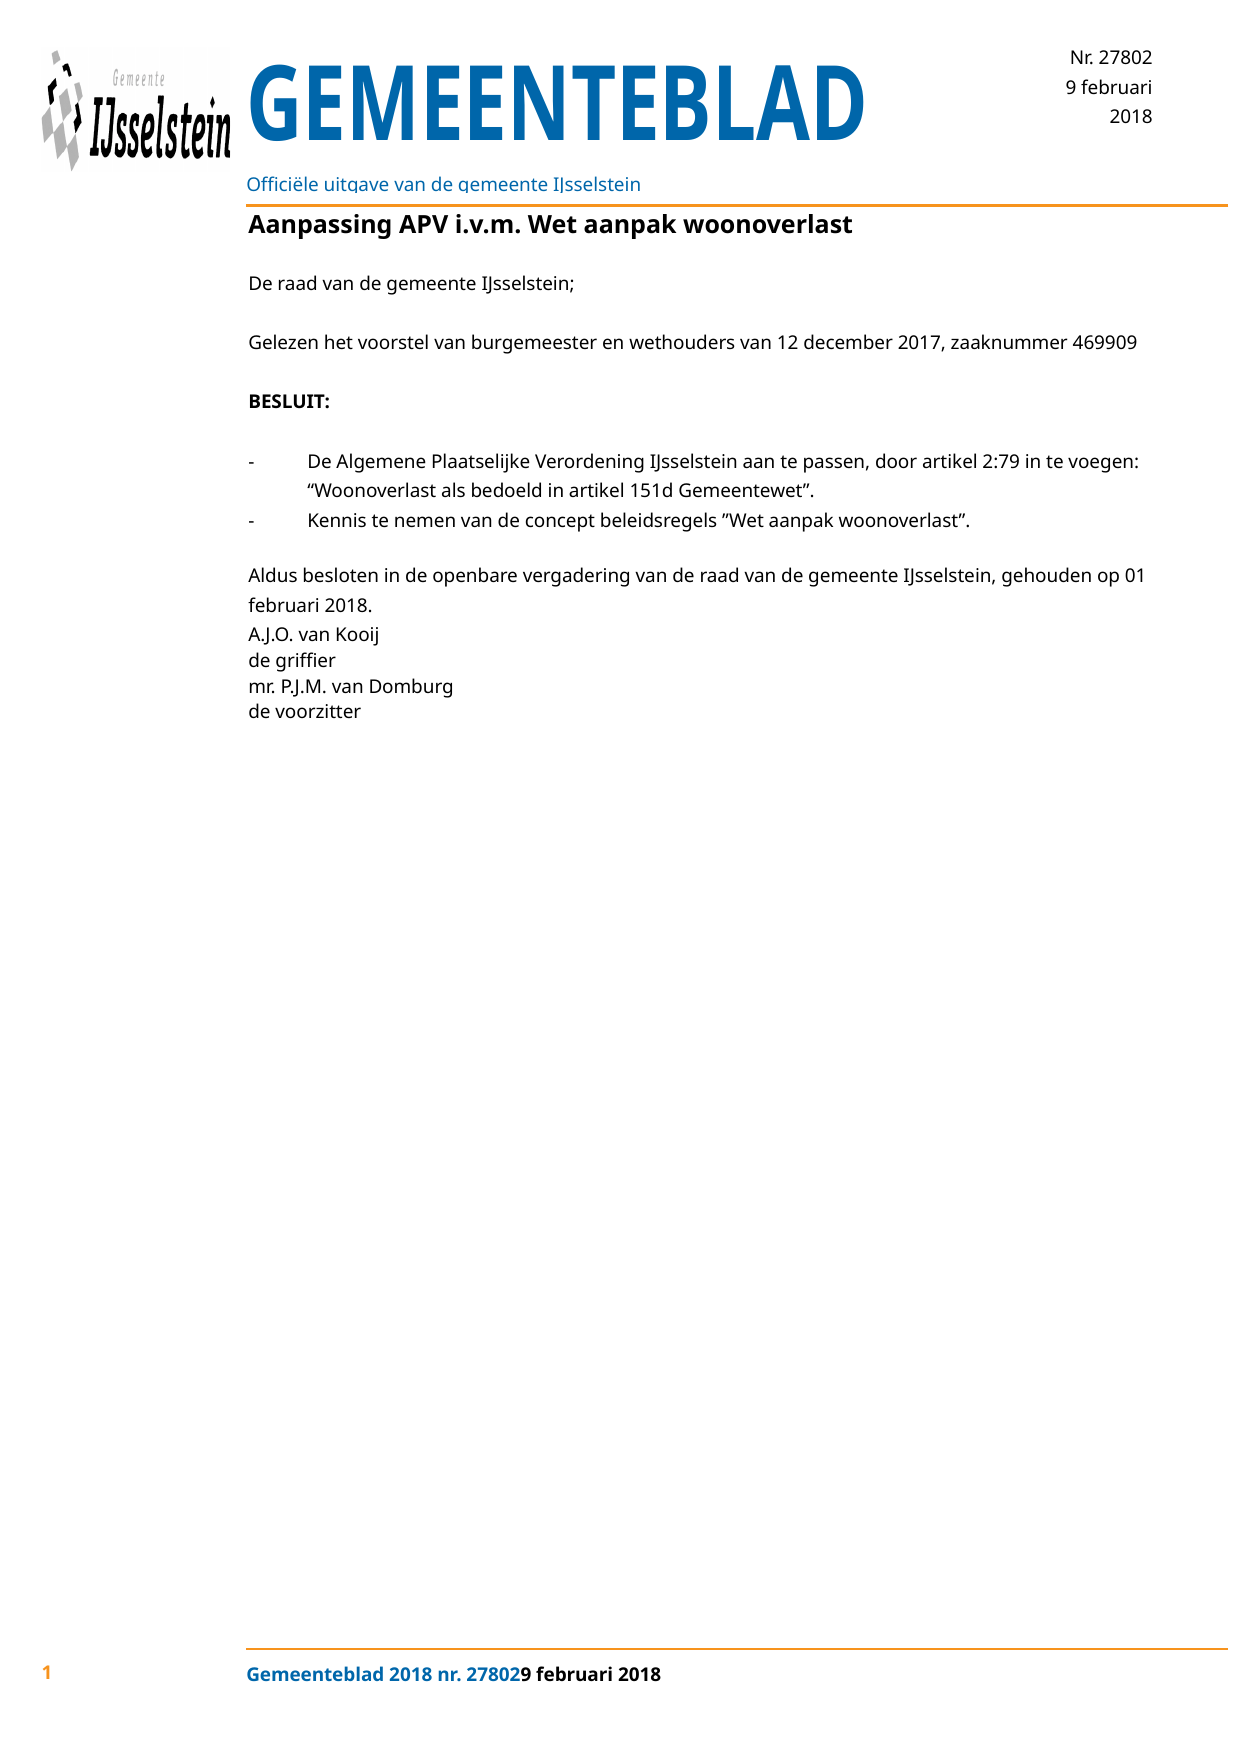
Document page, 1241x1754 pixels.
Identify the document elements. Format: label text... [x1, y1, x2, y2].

text Aldus besloten in de openbare vergadering van de raad van de gemeente IJsselstein, gehouden op 01 februari 2018. [248, 562, 1152, 618]
list Kennis te nemen van de concept beleidsregels ”Wet aanpak woonoverlast”. [248, 507, 1152, 533]
text BESLUIT: [248, 389, 1152, 414]
text de griffier [248, 647, 1152, 673]
text A.J.O. van Kooij [248, 621, 1152, 647]
list De Algemene Plaatselijke Verordening IJsselstein aan te passen, door artikel 2:79 in te voegen: “Woonoverlast als bedoeld in artikel 151d Gemeentewet”. [248, 448, 1152, 503]
text de voorzitter [248, 699, 1152, 724]
text mr. P.J.M. van Domburg [248, 673, 1152, 699]
text Gelezen het voorstel van burgemeester en wethouders van 12 december 2017, zaaknummer 469909 [248, 329, 1152, 355]
text Aanpassing APV i.v.m. Wet aanpak woonoverlast [248, 207, 1152, 241]
text De raad van de gemeente IJsselstein; [248, 270, 1152, 296]
picture [41, 47, 231, 172]
